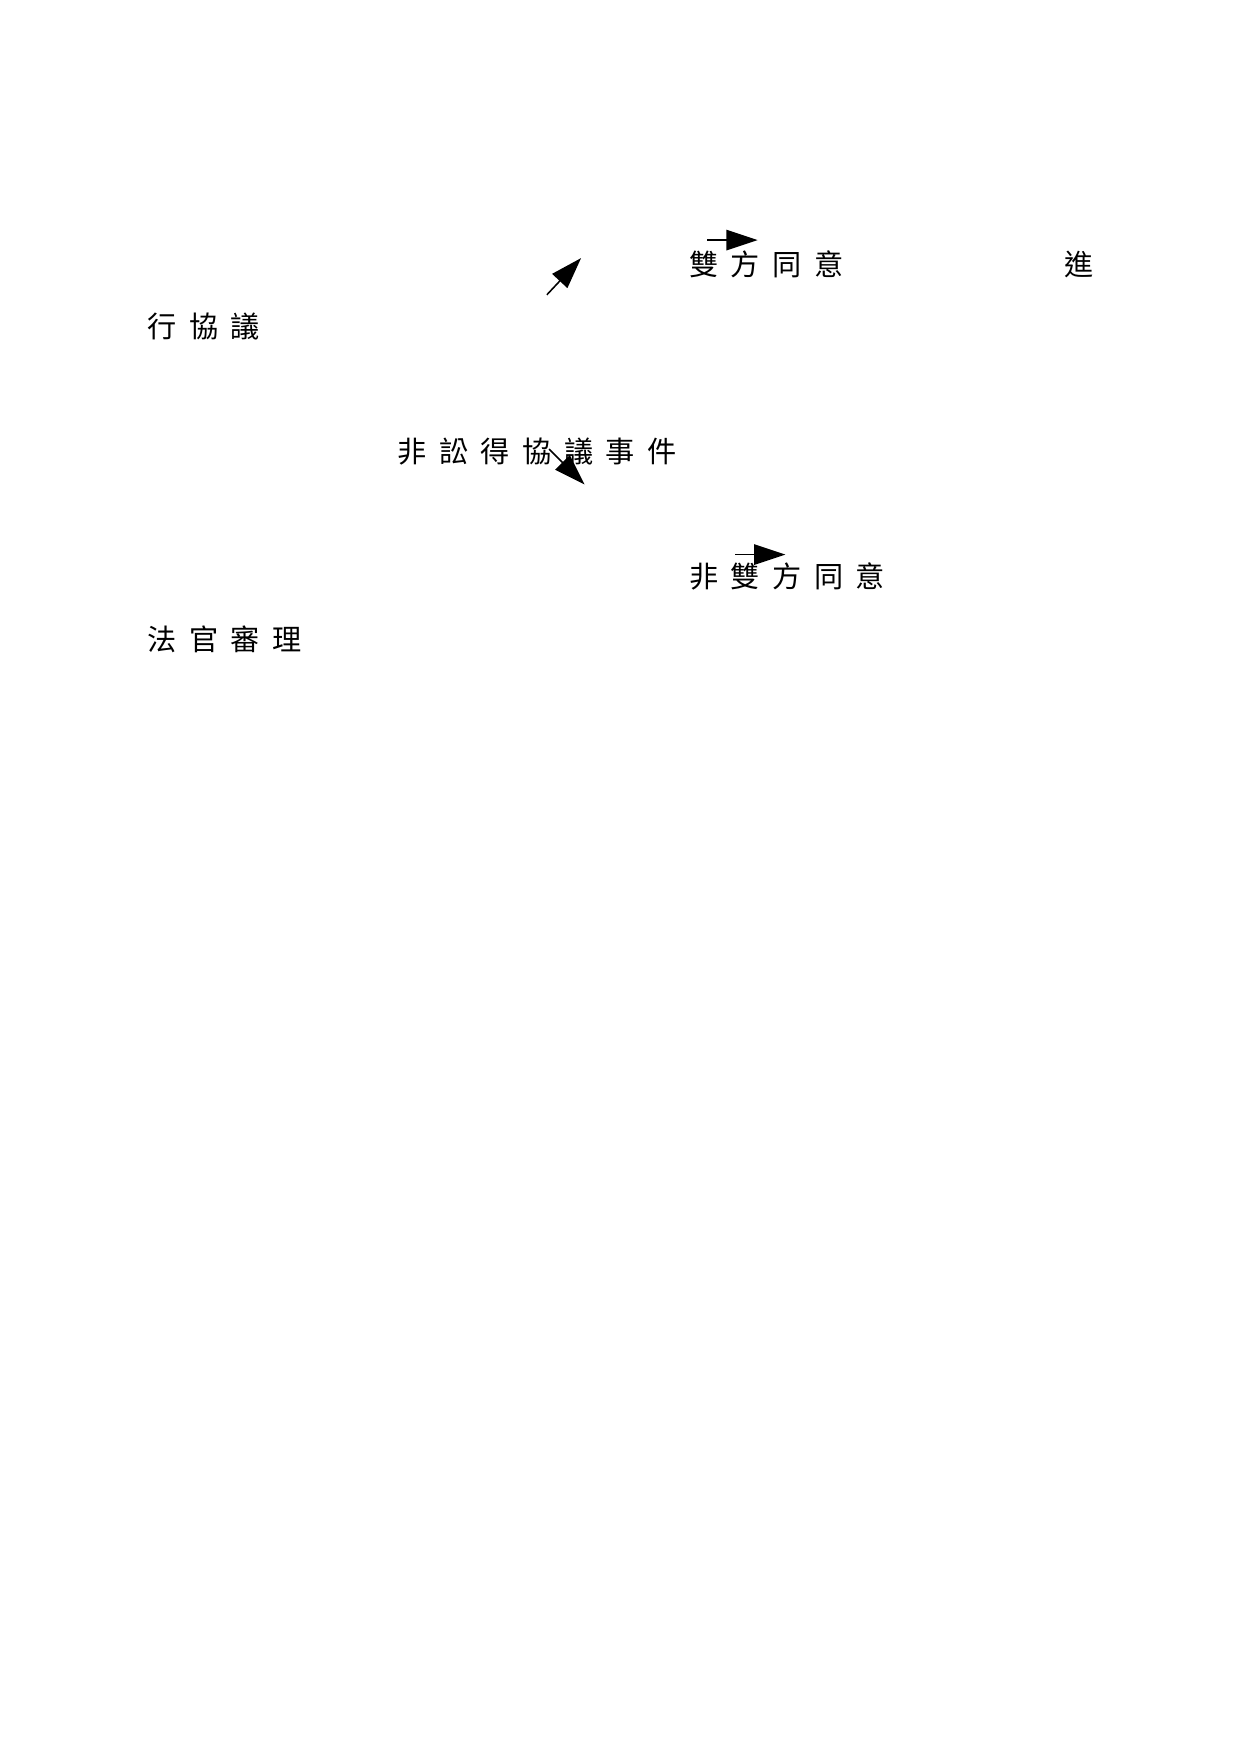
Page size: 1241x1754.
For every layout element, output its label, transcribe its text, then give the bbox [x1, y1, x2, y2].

text 非訟得協議事件 [141, 408, 1099, 471]
text 雙方同意 進行協議 [141, 221, 1099, 346]
text 非雙方同意 法官審理 [141, 533, 1099, 658]
